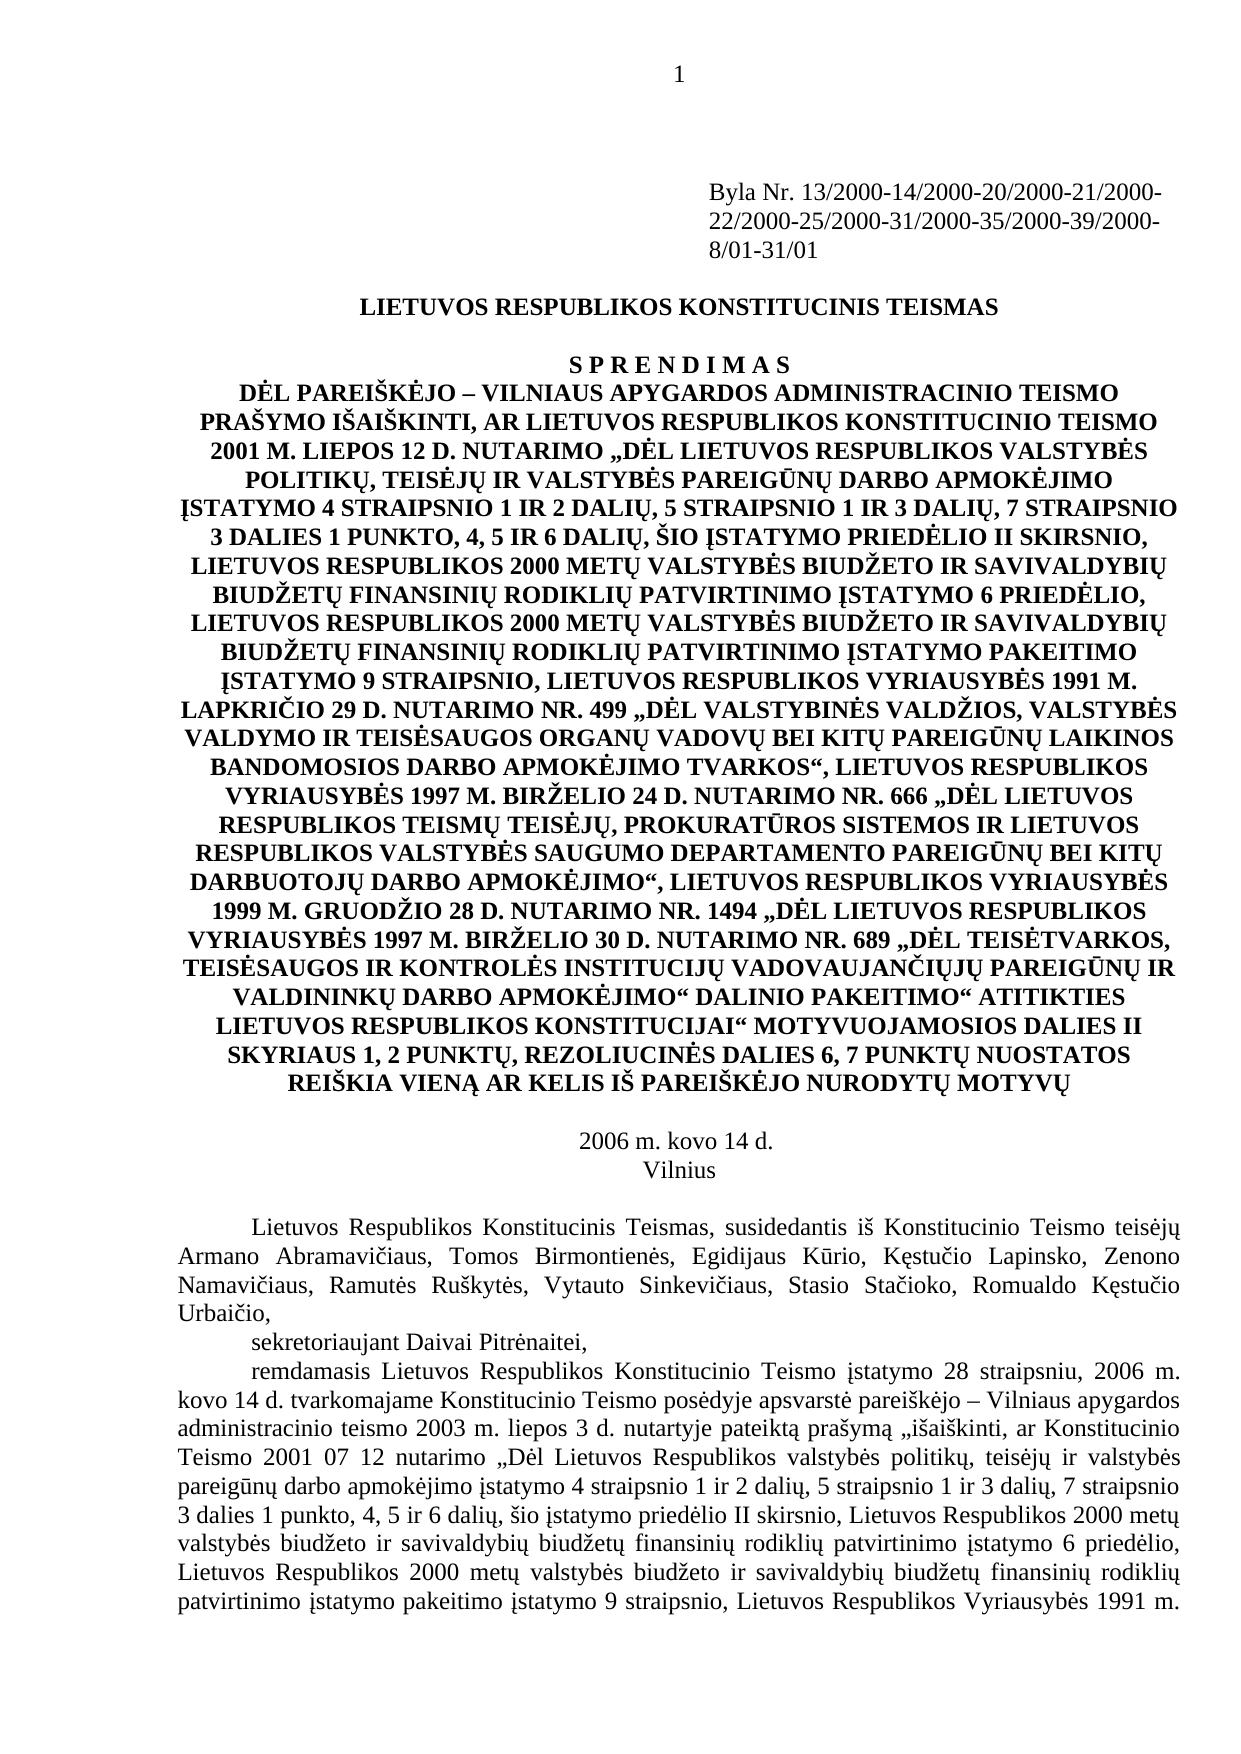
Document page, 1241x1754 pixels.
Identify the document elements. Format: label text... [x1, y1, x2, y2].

text DĖL PAREIŠKĖJO – VILNIAUS APYGARDOS ADMINISTRACINIO TEISMO PRAŠYMO IŠAIŠKINTI, AR LIETUVOS RESPUBLIKOS KONSTITUCINIO TEISMO 2001 M. LIEPOS 12 D. NUTARIMO „DĖL LIETUVOS RESPUBLIKOS VALSTYBĖS POLITIKŲ, TEISĖJŲ IR VALSTYBĖS PAREIGŪNŲ DARBO APMOKĖJIMO ĮSTATYMO 4 STRAIPSNIO 1 IR 2 DALIŲ, 5 STRAIPSNIO 1 IR 3 DALIŲ, 7 STRAIPSNIO 3 DALIES 1 PUNKTO, 4, 5 IR 6 DALIŲ, ŠIO ĮSTATYMO PRIEDĖLIO II SKIRSNIO, LIETUVOS RESPUBLIKOS 2000 METŲ VALSTYBĖS BIUDŽETO IR SAVIVALDYBIŲ BIUDŽETŲ FINANSINIŲ RODIKLIŲ PATVIRTINIMO ĮSTATYMO 6 PRIEDĖLIO, LIETUVOS RESPUBLIKOS 2000 METŲ VALSTYBĖS BIUDŽETO IR SAVIVALDYBIŲ BIUDŽETŲ FINANSINIŲ RODIKLIŲ PATVIRTINIMO ĮSTATYMO PAKEITIMO ĮSTATYMO 9 STRAIPSNIO, LIETUVOS RESPUBLIKOS VYRIAUSYBĖS 1991 M. LAPKRIČIO 29 D. NUTARIMO NR. 499 „DĖL VALSTYBINĖS VALDŽIOS, VALSTYBĖS VALDYMO IR TEISĖSAUGOS ORGANŲ VADOVŲ BEI KITŲ PAREIGŪNŲ LAIKINOS BANDOMOSIOS DARBO APMOKĖJIMO TVARKOS“, LIETUVOS RESPUBLIKOS VYRIAUSYBĖS 1997 M. BIRŽELIO 24 D. NUTARIMO NR. 666 „DĖL LIETUVOS RESPUBLIKOS TEISMŲ TEISĖJŲ, PROKURATŪROS SISTEMOS IR LIETUVOS RESPUBLIKOS VALSTYBĖS SAUGUMO DEPARTAMENTO PAREIGŪNŲ BEI KITŲ DARBUOTOJŲ DARBO APMOKĖJIMO“, LIETUVOS RESPUBLIKOS VYRIAUSYBĖS 1999 M. GRUODŽIO 28 D. NUTARIMO NR. 1494 „DĖL LIETUVOS RESPUBLIKOS VYRIAUSYBĖS 1997 M. BIRŽELIO 30 D. NUTARIMO NR. 689 „DĖL TEISĖTVARKOS, TEISĖSAUGOS IR KONTROLĖS INSTITUCIJŲ VADOVAUJANČIŲJŲ PAREIGŪNŲ IR VALDININKŲ DARBO APMOKĖJIMO“ DALINIO PAKEITIMO“ ATITIKTIES LIETUVOS RESPUBLIKOS KONSTITUCIJAI“ MOTYVUOJAMOSIOS DALIES II SKYRIAUS 1, 2 PUNKTŲ, REZOLIUCINĖS DALIES 6, 7 PUNKTŲ NUOSTATOS REIŠKIA VIENĄ AR KELIS IŠ PAREIŠKĖJO NURODYTŲ MOTYVŲ [177, 378, 1181, 1097]
text remdamasis Lietuvos Respublikos Konstitucinio Teismo įstatymo 28 straipsniu, 2006 m. kovo 14 d. tvarkomajame Konstitucinio Teismo posėdyje apsvarstė pareiškėjo – Vilniaus apygardos administracinio teismo 2003 m. liepos 3 d. nutartyje pateiktą prašymą „išaiškinti, ar Konstitucinio Teismo 2001 07 12 nutarimo „Dėl Lietuvos Respublikos valstybės politikų, teisėjų ir valstybės pareigūnų darbo apmokėjimo įstatymo 4 straipsnio 1 ir 2 dalių, 5 straipsnio 1 ir 3 dalių, 7 straipsnio 3 dalies 1 punkto, 4, 5 ir 6 dalių, šio įstatymo priedėlio II skirsnio, Lietuvos Respublikos 2000 metų valstybės biudžeto ir savivaldybių biudžetų finansinių rodiklių patvirtinimo įstatymo 6 priedėlio, Lietuvos Respublikos 2000 metų valstybės biudžeto ir savivaldybių biudžetų finansinių rodiklių patvirtinimo įstatymo pakeitimo įstatymo 9 straipsnio, Lietuvos Respublikos Vyriausybės 1991 m. [177, 1356, 1181, 1615]
text S P R E N D I M A S [177, 350, 1181, 378]
text Lietuvos Respublikos Konstitucinis Teismas, susidedantis iš Konstitucinio Teismo teisėjų Armano Abramavičiaus, Tomos Birmontienės, Egidijaus Kūrio, Kęstučio Lapinsko, Zenono Namavičiaus, Ramutės Ruškytės, Vytauto Sinkevičiaus, Stasio Stačioko, Romualdo Kęstučio Urbaičio, [177, 1212, 1181, 1327]
text LIETUVOS RESPUBLIKOS KONSTITUCINIS TEISMAS [177, 292, 1181, 321]
text Byla Nr. 13/2000-14/2000-20/2000-21/2000-22/2000-25/2000-31/2000-35/2000-39/2000-8/01-31/01 [709, 177, 1181, 263]
text 2006 m. kovo 14 d. [177, 1126, 1181, 1155]
text Vilnius [177, 1155, 1181, 1183]
text sekretoriaujant Daivai Pitrėnaitei, [177, 1327, 1181, 1356]
